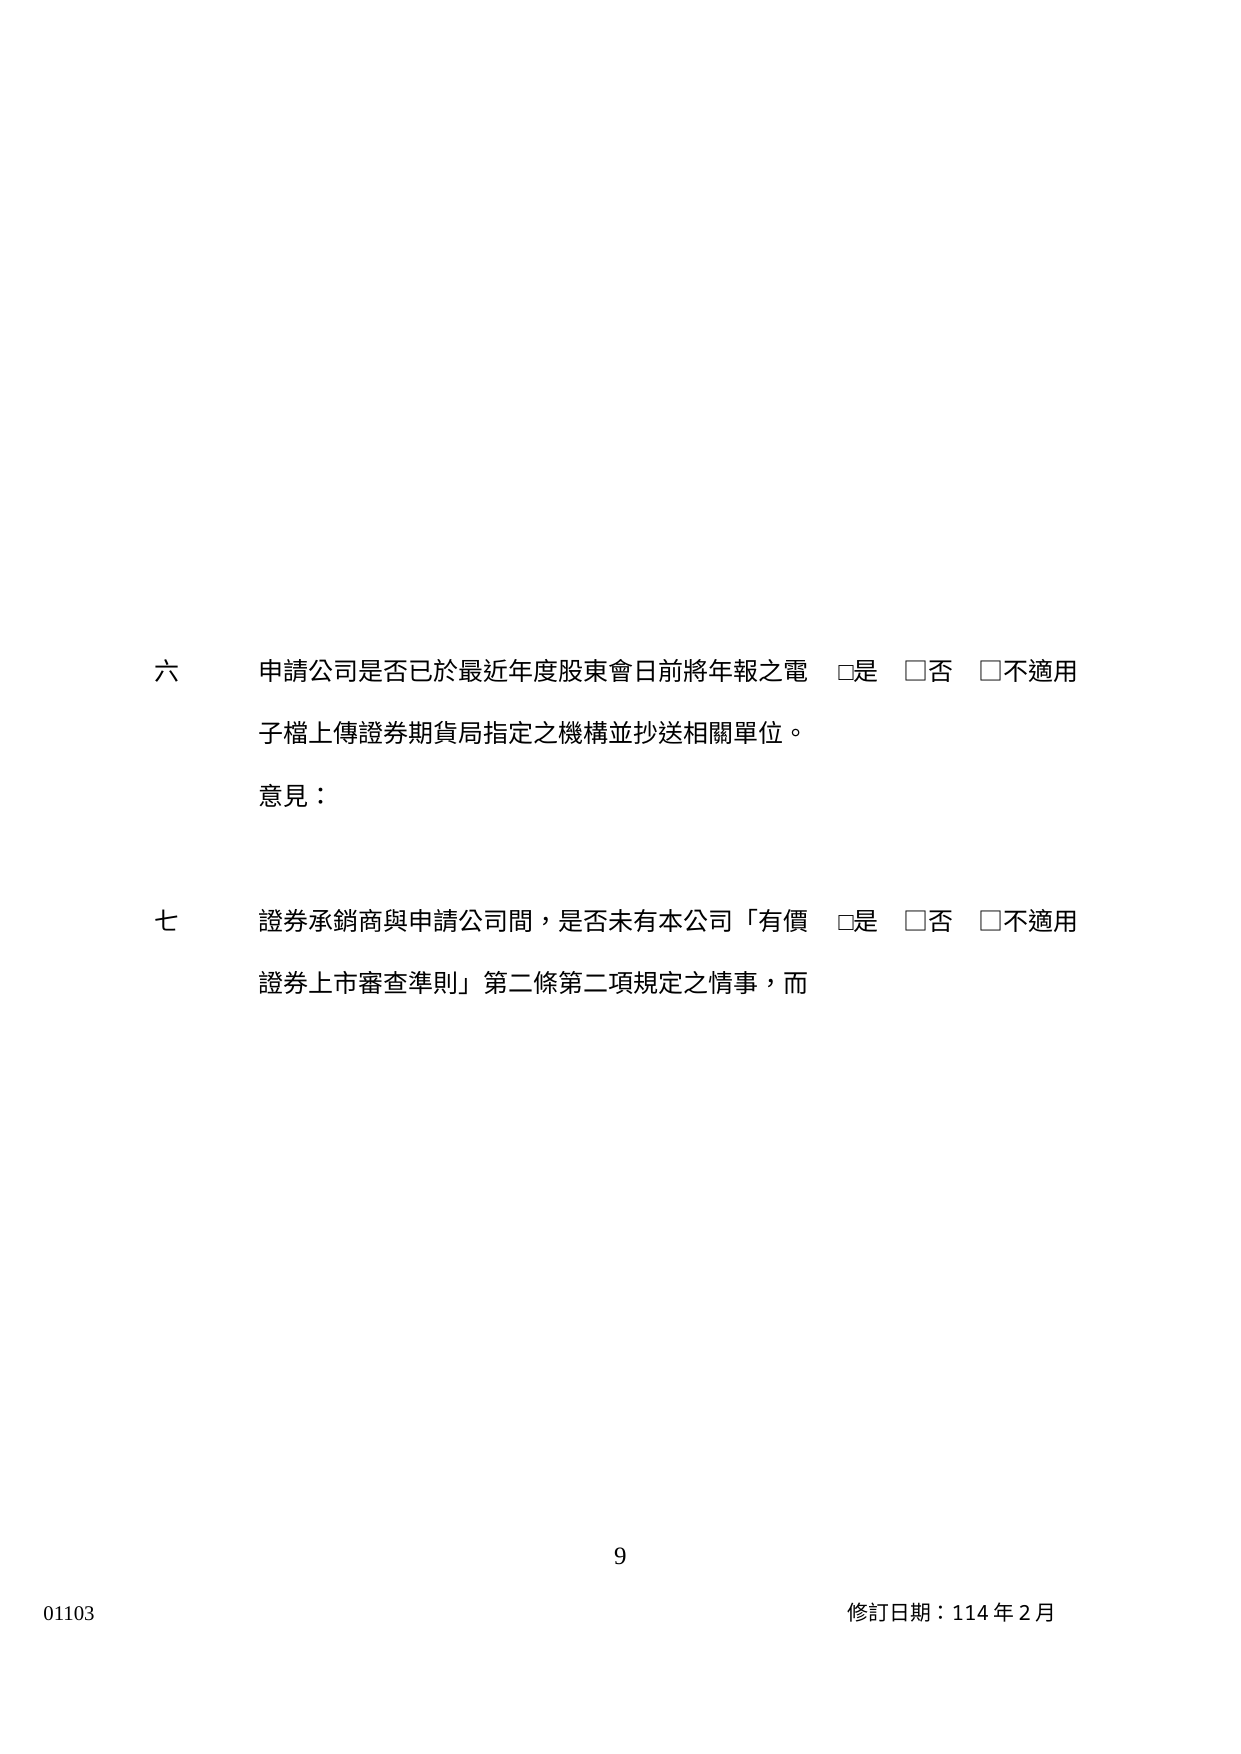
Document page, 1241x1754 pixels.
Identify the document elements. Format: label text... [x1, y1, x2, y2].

table_cell 七 [143, 878, 247, 1002]
table_cell 申請公司是否已於最近年度股東會日前將年報之電子檔上傳證券期貨局指定之機構並抄送相關單位。 意見： [247, 628, 819, 877]
table_cell 六 [143, 628, 247, 877]
table_cell 證券承銷商與申請公司間，是否未有本公司「有價證券上市審查準則」第二條第二項規定之情事，而 [247, 878, 819, 1002]
table_cell □是 □否 □不適用 [819, 878, 1097, 1002]
table_cell □是 □否 □不適用 [819, 628, 1097, 877]
